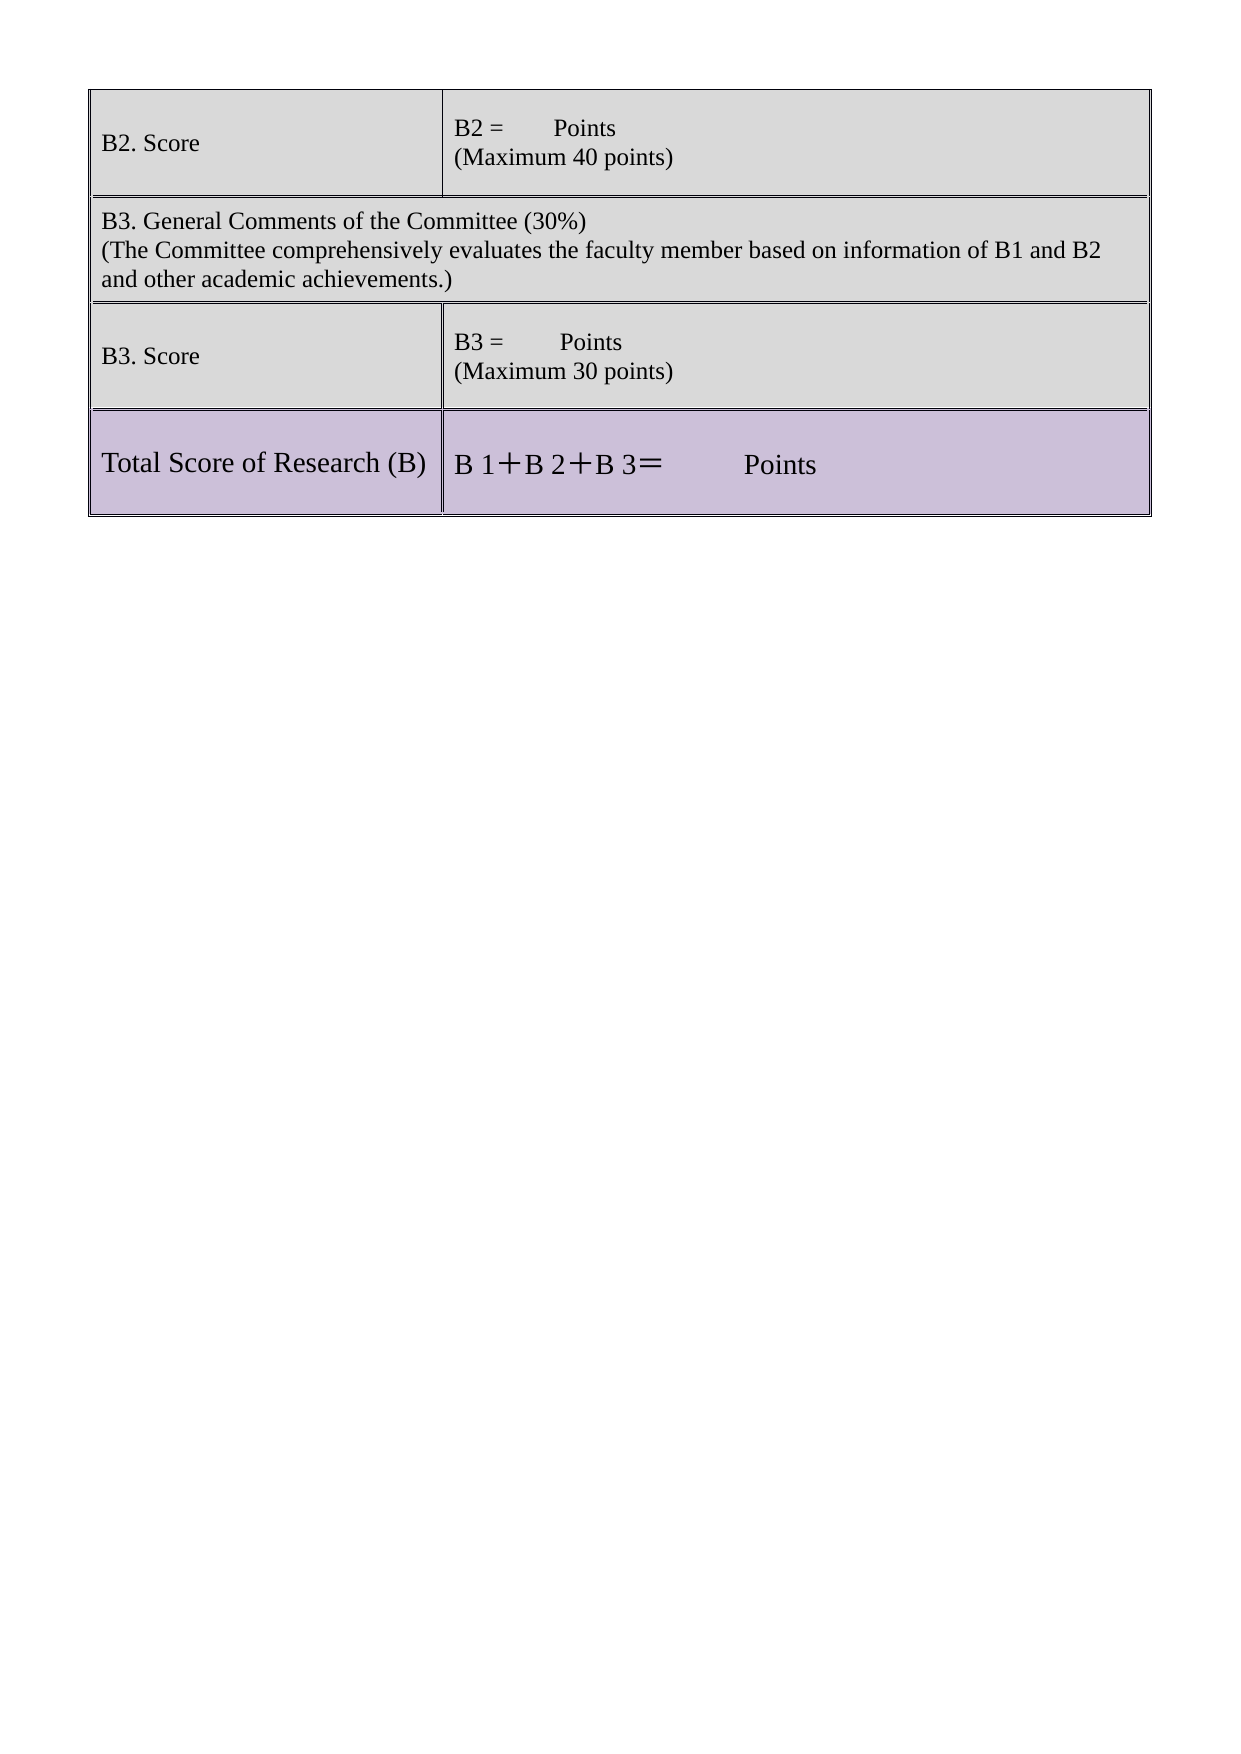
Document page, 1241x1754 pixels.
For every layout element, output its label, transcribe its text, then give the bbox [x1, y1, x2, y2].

table_cell B2 = Points (Maximum 40 points) [443, 90, 1149, 195]
table_cell Total Score of Research (B) [91, 408, 442, 514]
table_cell B3. General Comments of the Committee (30%) (The Committee comprehensively evaluates the faculty member based on information of B1 and B2 and other academic achievements.) [89, 195, 1151, 301]
table_cell B3 = Points (Maximum 30 points) [442, 301, 1151, 407]
table_cell B3. Score [89, 301, 442, 407]
table_cell B2. Score [91, 90, 442, 195]
table_cell B 1＋B 2＋B 3＝ Points [442, 408, 1149, 514]
